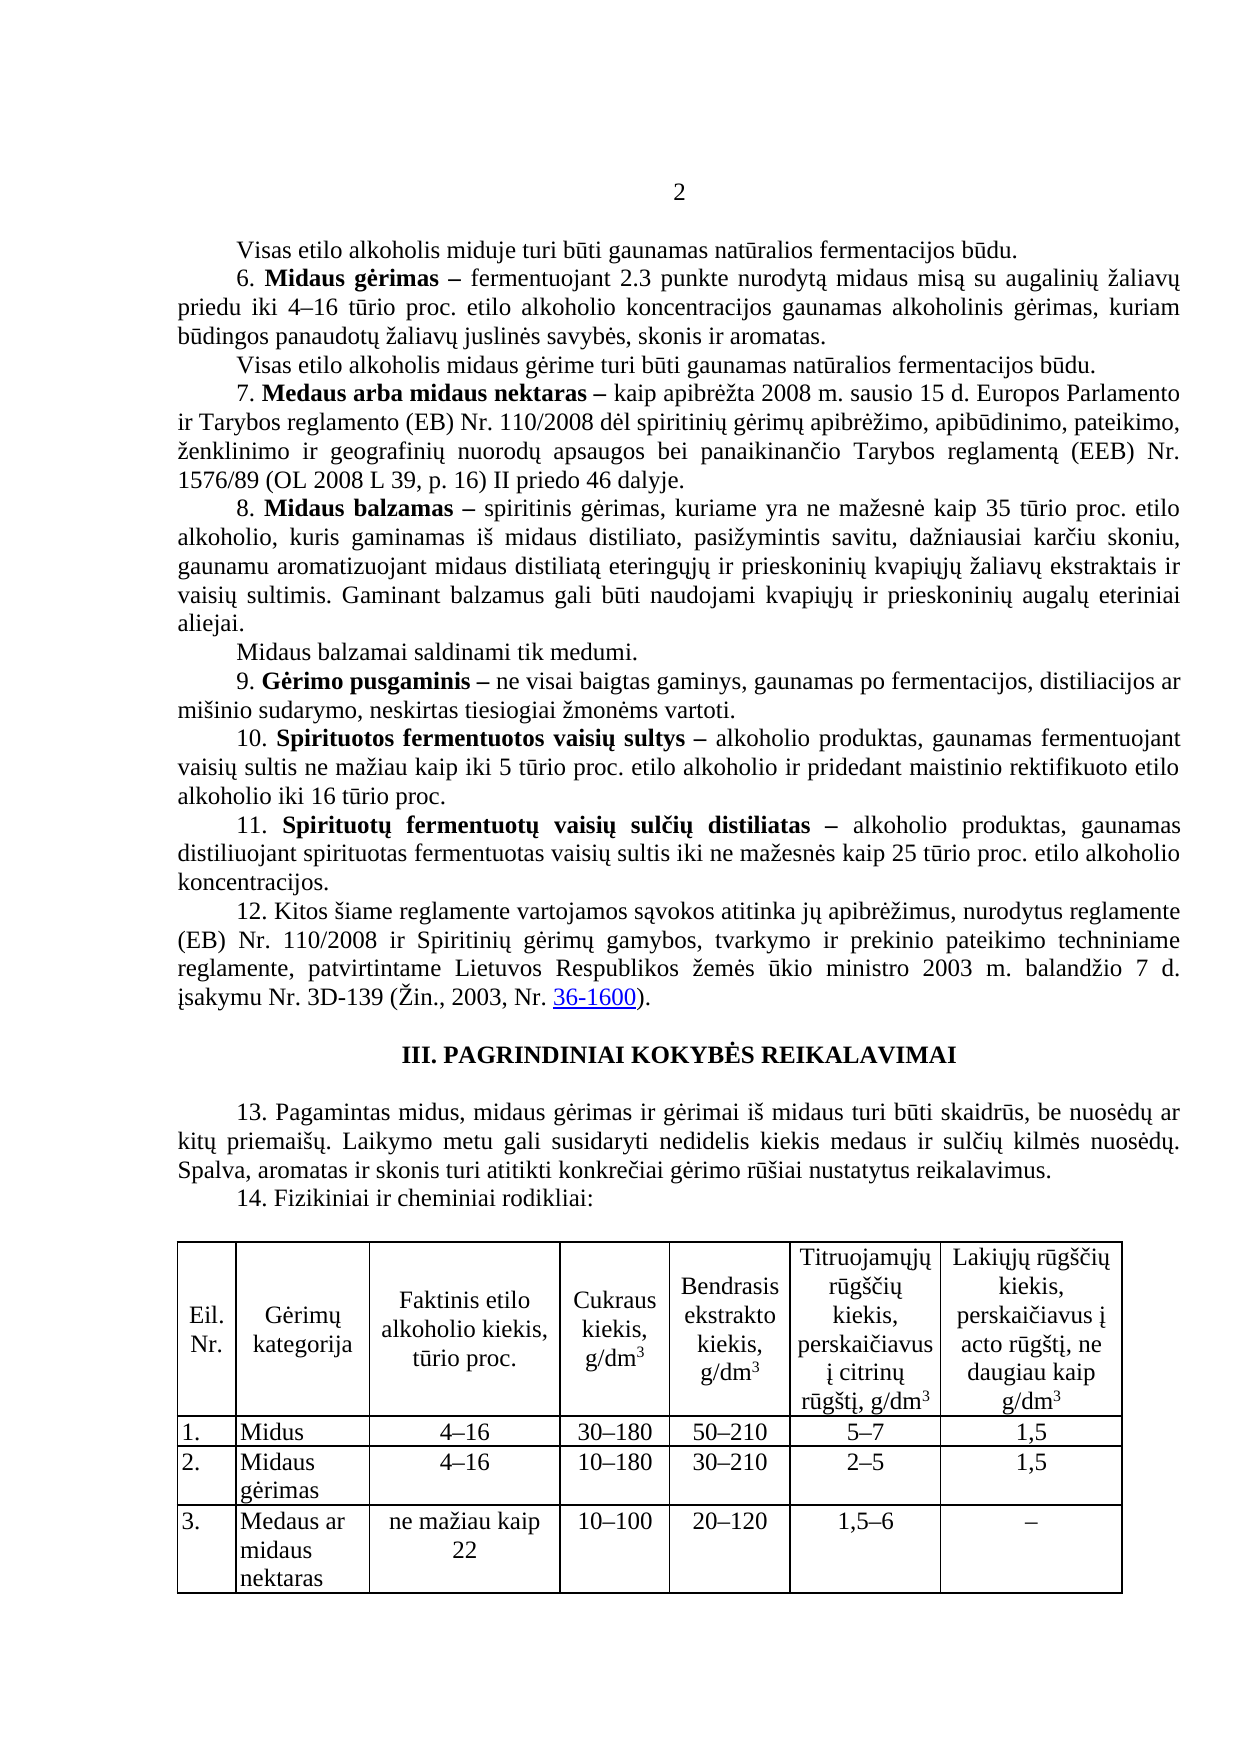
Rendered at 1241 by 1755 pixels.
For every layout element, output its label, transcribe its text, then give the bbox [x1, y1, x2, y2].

table_cell – [941, 1506, 1121, 1592]
table_cell Midus [237, 1417, 369, 1445]
text Visas etilo alkoholis miduje turi būti gaunamas natūralios fermentacijos būdu. [177, 235, 1181, 263]
table_cell 50–210 [670, 1417, 789, 1445]
text 12. Kitos šiame reglamente vartojamos sąvokos atitinka jų apibrėžimus, nurodytus reglamente (EB) Nr. 110/2008 ir Spiritinių gėrimų gamybos, tvarkymo ir prekinio pateikimo techniniame reglamente, patvirtintame Lietuvos Respublikos žemės ūkio ministro 2003 m. balandžio 7 d. įsakymu Nr. 3D-139 (Žin., 2003, Nr. 36-1600). [177, 896, 1181, 1011]
text 11. Spirituotų fermentuotų vaisių sulčių distiliatas – alkoholio produktas, gaunamas distiliuojant spirituotas fermentuotas vaisių sultis iki ne mažesnės kaip 25 tūrio proc. etilo alkoholio koncentracijos. [177, 810, 1181, 896]
table_cell ne mažiau kaip 22 [370, 1506, 559, 1592]
text Visas etilo alkoholis midaus gėrime turi būti gaunamas natūralios fermentacijos būdu. [177, 350, 1181, 378]
text 13. Pagamintas midus, midaus gėrimas ir gėrimai iš midaus turi būti skaidrūs, be nuosėdų ar kitų priemaišų. Laikymo metu gali susidaryti nedidelis kiekis medaus ir sulčių kilmės nuosėdų. Spalva, aromatas ir skonis turi atitikti konkrečiai gėrimo rūšiai nustatytus reikalavimus. [177, 1097, 1181, 1183]
table_cell 1. [178, 1417, 235, 1445]
table_cell Medaus ar midaus nektaras [237, 1506, 369, 1592]
table_header Titruojamųjų rūgščių kiekis, perskaičiavus į citrinų rūgštį, g/dm3 [791, 1243, 940, 1415]
text 9. Gėrimo pusgaminis – ne visai baigtas gaminys, gaunamas po fermentacijos, distiliacijos ar mišinio sudarymo, neskirtas tiesiogiai žmonėms vartoti. [177, 666, 1181, 723]
table_cell 4–16 [370, 1447, 559, 1504]
table_header Faktinis etilo alkoholio kiekis, tūrio proc. [370, 1243, 559, 1415]
table_header Lakiųjų rūgščių kiekis, perskaičiavus į acto rūgštį, ne daugiau kaip g/dm3 [941, 1243, 1121, 1415]
text III. PAGRINDINIAI KOKYBĖS REIKALAVIMAI [177, 1040, 1181, 1068]
table_cell 1,5 [941, 1447, 1121, 1504]
table_cell 30–180 [561, 1417, 669, 1445]
table_cell 2. [178, 1447, 235, 1504]
table_header Bendrasis ekstrakto kiekis, g/dm3 [670, 1243, 789, 1415]
table_cell 1,5–6 [791, 1506, 940, 1592]
table_cell 1,5 [941, 1417, 1121, 1445]
table_cell 20–120 [670, 1506, 789, 1592]
text 7. Medaus arba midaus nektaras – kaip apibrėžta 2008 m. sausio 15 d. Europos Parlamento ir Tarybos reglamento (EB) Nr. 110/2008 dėl spiritinių gėrimų apibrėžimo, apibūdinimo, pateikimo, ženklinimo ir geografinių nuorodų apsaugos bei panaikinančio Tarybos reglamentą (EEB) Nr. 1576/89 (OL 2008 L 39, p. 16) II priedo 46 dalyje. [177, 378, 1181, 493]
text Midaus balzamai saldinami tik medumi. [177, 637, 1181, 666]
text 10. Spirituotos fermentuotos vaisių sultys – alkoholio produktas, gaunamas fermentuojant vaisių sultis ne mažiau kaip iki 5 tūrio proc. etilo alkoholio ir pridedant maistinio rektifikuoto etilo alkoholio iki 16 tūrio proc. [177, 723, 1181, 810]
table_cell 30–210 [670, 1447, 789, 1504]
table_cell 4–16 [370, 1417, 559, 1445]
table_cell 2–5 [791, 1447, 940, 1504]
text 8. Midaus balzamas – spiritinis gėrimas, kuriame yra ne mažesnė kaip 35 tūrio proc. etilo alkoholio, kuris gaminamas iš midaus distiliato, pasižymintis savitu, dažniausiai karčiu skoniu, gaunamu aromatizuojant midaus distiliatą eteringųjų ir prieskoninių kvapiųjų žaliavų ekstraktais ir vaisių sultimis. Gaminant balzamus gali būti naudojami kvapiųjų ir prieskoninių augalų eteriniai aliejai. [177, 493, 1181, 637]
table_cell 5–7 [791, 1417, 940, 1445]
table_cell 10–100 [561, 1506, 669, 1592]
table_header Gėrimų kategorija [237, 1243, 369, 1415]
table_header Cukraus kiekis, g/dm3 [561, 1243, 669, 1415]
text 14. Fizikiniai ir cheminiai rodikliai: [177, 1183, 1181, 1212]
table_cell 3. [178, 1506, 235, 1592]
text 6. Midaus gėrimas – fermentuojant 2.3 punkte nurodytą midaus misą su augalinių žaliavų priedu iki 4–16 tūrio proc. etilo alkoholio koncentracijos gaunamas alkoholinis gėrimas, kuriam būdingos panaudotų žaliavų juslinės savybės, skonis ir aromatas. [177, 263, 1181, 350]
table_cell 10–180 [561, 1447, 669, 1504]
table_cell Midaus gėrimas [237, 1447, 369, 1504]
table_header Eil. Nr. [178, 1243, 235, 1415]
